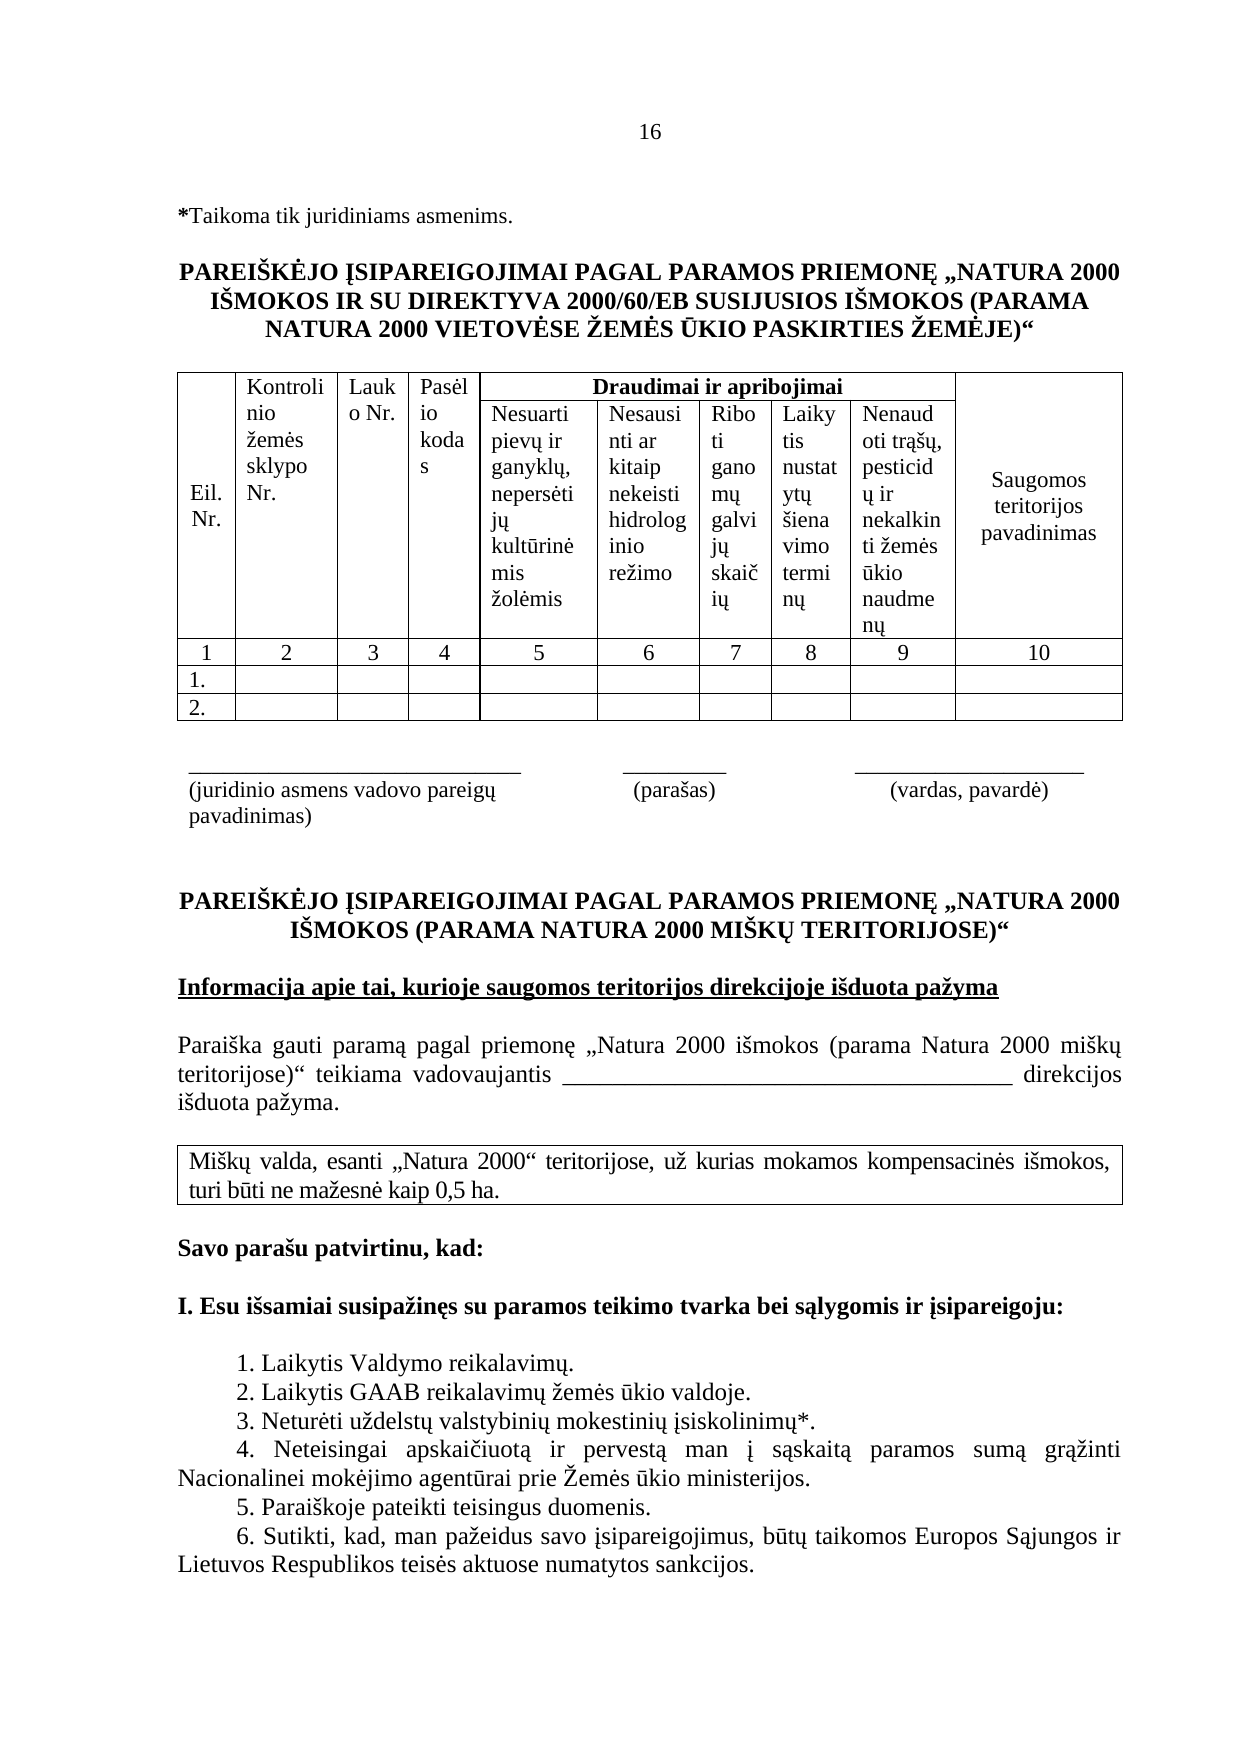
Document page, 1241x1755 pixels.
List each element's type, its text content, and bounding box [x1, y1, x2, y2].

table_cell [236, 666, 337, 692]
table_cell Nesausinti ar kitaip nekeisti hidrologinio režimo [598, 401, 699, 638]
table_header ____________________ (vardas, pavardė) [817, 750, 1122, 829]
table_cell Riboti ganomų galvijų skaičių [700, 401, 771, 638]
table_cell [409, 666, 479, 692]
table_cell 2. [178, 694, 235, 720]
table_cell [956, 666, 1122, 692]
table_header Miškų valda, esanti „Natura 2000“ teritorijose, už kurias mokamos kompensacinės išmokos, turi būti ne mažesnė kaip 0,5 ha. [178, 1146, 1122, 1203]
text Informacija apie tai, kurioje saugomos teritorijos direkcijoje išduota pažyma [177, 972, 1122, 1001]
table_cell 6 [598, 639, 699, 665]
table_cell 1. [178, 666, 235, 692]
table_header _________ (parašas) [532, 750, 817, 829]
table_header Draudimai ir apribojimai [481, 373, 955, 399]
table_cell [338, 666, 408, 692]
text 5. Paraiškoje pateikti teisingus duomenis. [177, 1492, 1122, 1521]
table_header Saugomos teritorijos pavadinimas [956, 373, 1122, 638]
table_cell Laikytis nustatytų šienavimo terminų [772, 401, 850, 638]
table_header Lauko Nr. [338, 373, 408, 638]
table_cell 10 [956, 639, 1122, 665]
table_cell Nesuarti pievų ir ganyklų, nepersėti jų kultūrinėmis žolėmis [481, 401, 597, 638]
table_cell 5 [481, 639, 597, 665]
table_header Kontrolinio žemės sklypo Nr. [236, 373, 337, 638]
table_cell 4 [409, 639, 479, 665]
table_cell [409, 694, 479, 720]
table_cell [956, 694, 1122, 720]
table_cell 8 [772, 639, 850, 665]
table_cell [338, 694, 408, 720]
table_cell [481, 666, 597, 692]
table_cell [700, 694, 771, 720]
text PAREIŠKĖJO ĮSIPAREIGOJIMAI PAGAL PARAMOS PRIEMONĘ „NATURA 2000 IŠMOKOS IR SU DIREKTYVA 2000/60/EB SUSIJUSIOS IŠMOKOS (PARAMA NATURA 2000 VIETOVĖSE ŽEMĖS ŪKIO PASKIRTIES ŽEMĖJE)“ [177, 257, 1122, 343]
table_cell [772, 666, 850, 692]
text 1. Laikytis Valdymo reikalavimų. [177, 1348, 1122, 1377]
text 3. Neturėti uždelstų valstybinių mokestinių įsiskolinimų*. [177, 1406, 1122, 1434]
table_cell 9 [851, 639, 955, 665]
text Savo parašu patvirtinu, kad: [177, 1233, 1122, 1262]
text PAREIŠKĖJO ĮSIPAREIGOJIMAI PAGAL PARAMOS PRIEMONĘ „NATURA 2000 IŠMOKOS (PARAMA NATURA 2000 MIŠKŲ TERITORIJOSE)“ [177, 886, 1122, 944]
table_cell 2 [236, 639, 337, 665]
table_cell [700, 666, 771, 692]
text 4. Neteisingai apskaičiuotą ir pervestą man į sąskaitą paramos sumą grąžinti Nacionalinei mokėjimo agentūrai prie Žemės ūkio ministerijos. [177, 1434, 1122, 1492]
table_cell 7 [700, 639, 771, 665]
text 2. Laikytis GAAB reikalavimų žemės ūkio valdoje. [177, 1377, 1122, 1406]
table_header Eil. Nr. [178, 373, 235, 638]
text Paraiška gauti paramą pagal priemonę „Natura 2000 išmokos (parama Natura 2000 miškų teritorijose)“ teikiama vadovaujantis ____________________________________ direkcijos išduota pažyma. [177, 1030, 1122, 1116]
table_cell 1 [178, 639, 235, 665]
text *Taikoma tik juridiniams asmenims. [177, 202, 1122, 228]
table_header Pasėlio kodas [409, 373, 479, 638]
table_cell [772, 694, 850, 720]
table_cell 3 [338, 639, 408, 665]
table_cell [236, 694, 337, 720]
table_cell [598, 666, 699, 692]
table_cell Nenaudoti trąšų, pesticidų ir nekalkinti žemės ūkio naudmenų [851, 401, 955, 638]
table_cell [851, 694, 955, 720]
table_cell [851, 666, 955, 692]
text 6. Sutikti, kad, man pažeidus savo įsipareigojimus, būtų taikomos Europos Sąjungos ir Lietuvos Respublikos teisės aktuose numatytos sankcijos. [177, 1521, 1122, 1578]
table_cell [481, 694, 597, 720]
table_header _____________________________ (juridinio asmens vadovo pareigų pavadinimas) [177, 750, 532, 829]
table_cell [598, 694, 699, 720]
text I. Esu išsamiai susipažinęs su paramos teikimo tvarka bei sąlygomis ir įsipareigoju: [177, 1291, 1122, 1319]
